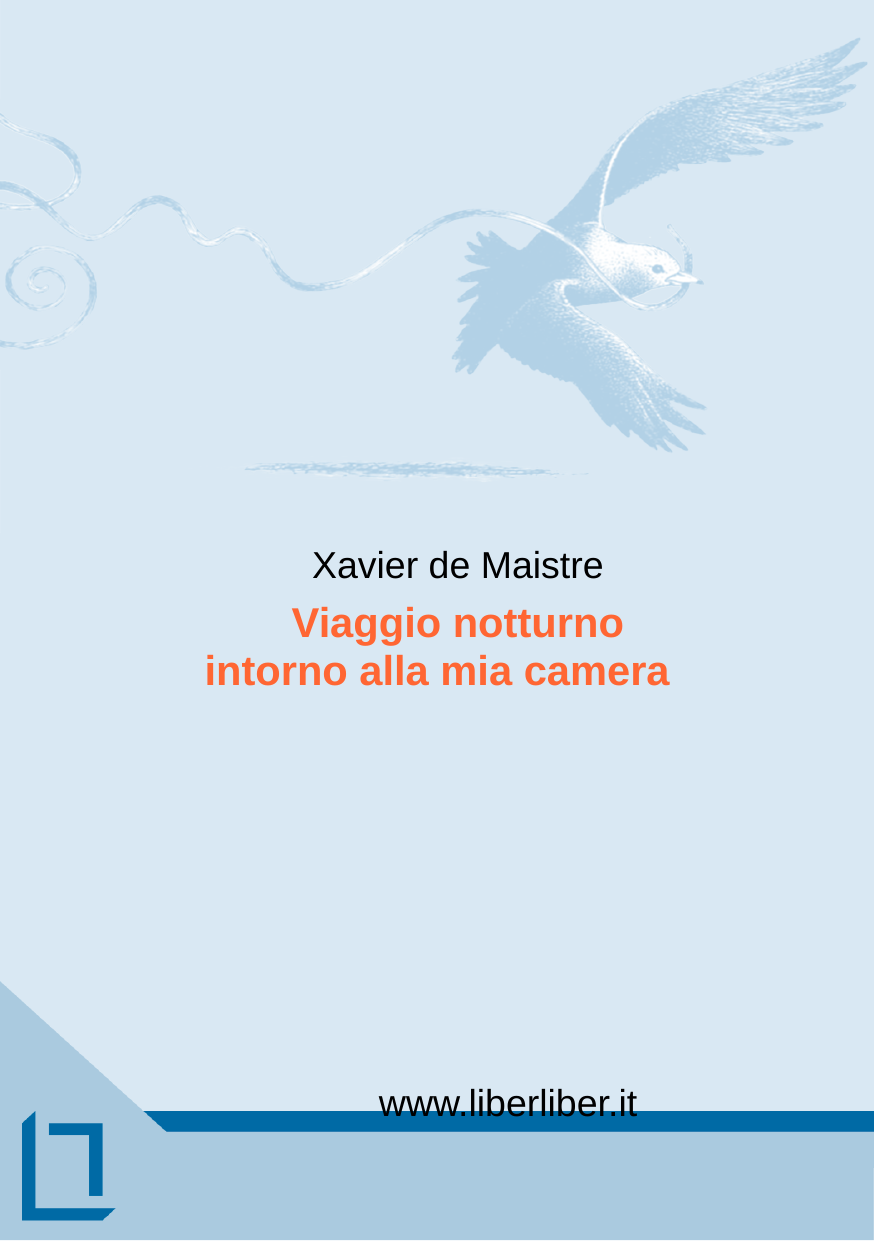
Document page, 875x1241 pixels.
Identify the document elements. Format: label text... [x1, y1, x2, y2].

text Xavier de Maistre [94, 543, 779, 586]
text Viaggio notturno intorno alla mia camera [94, 598, 779, 694]
picture [0, 0, 874, 1241]
text www.liberliber.it [331, 1081, 685, 1124]
